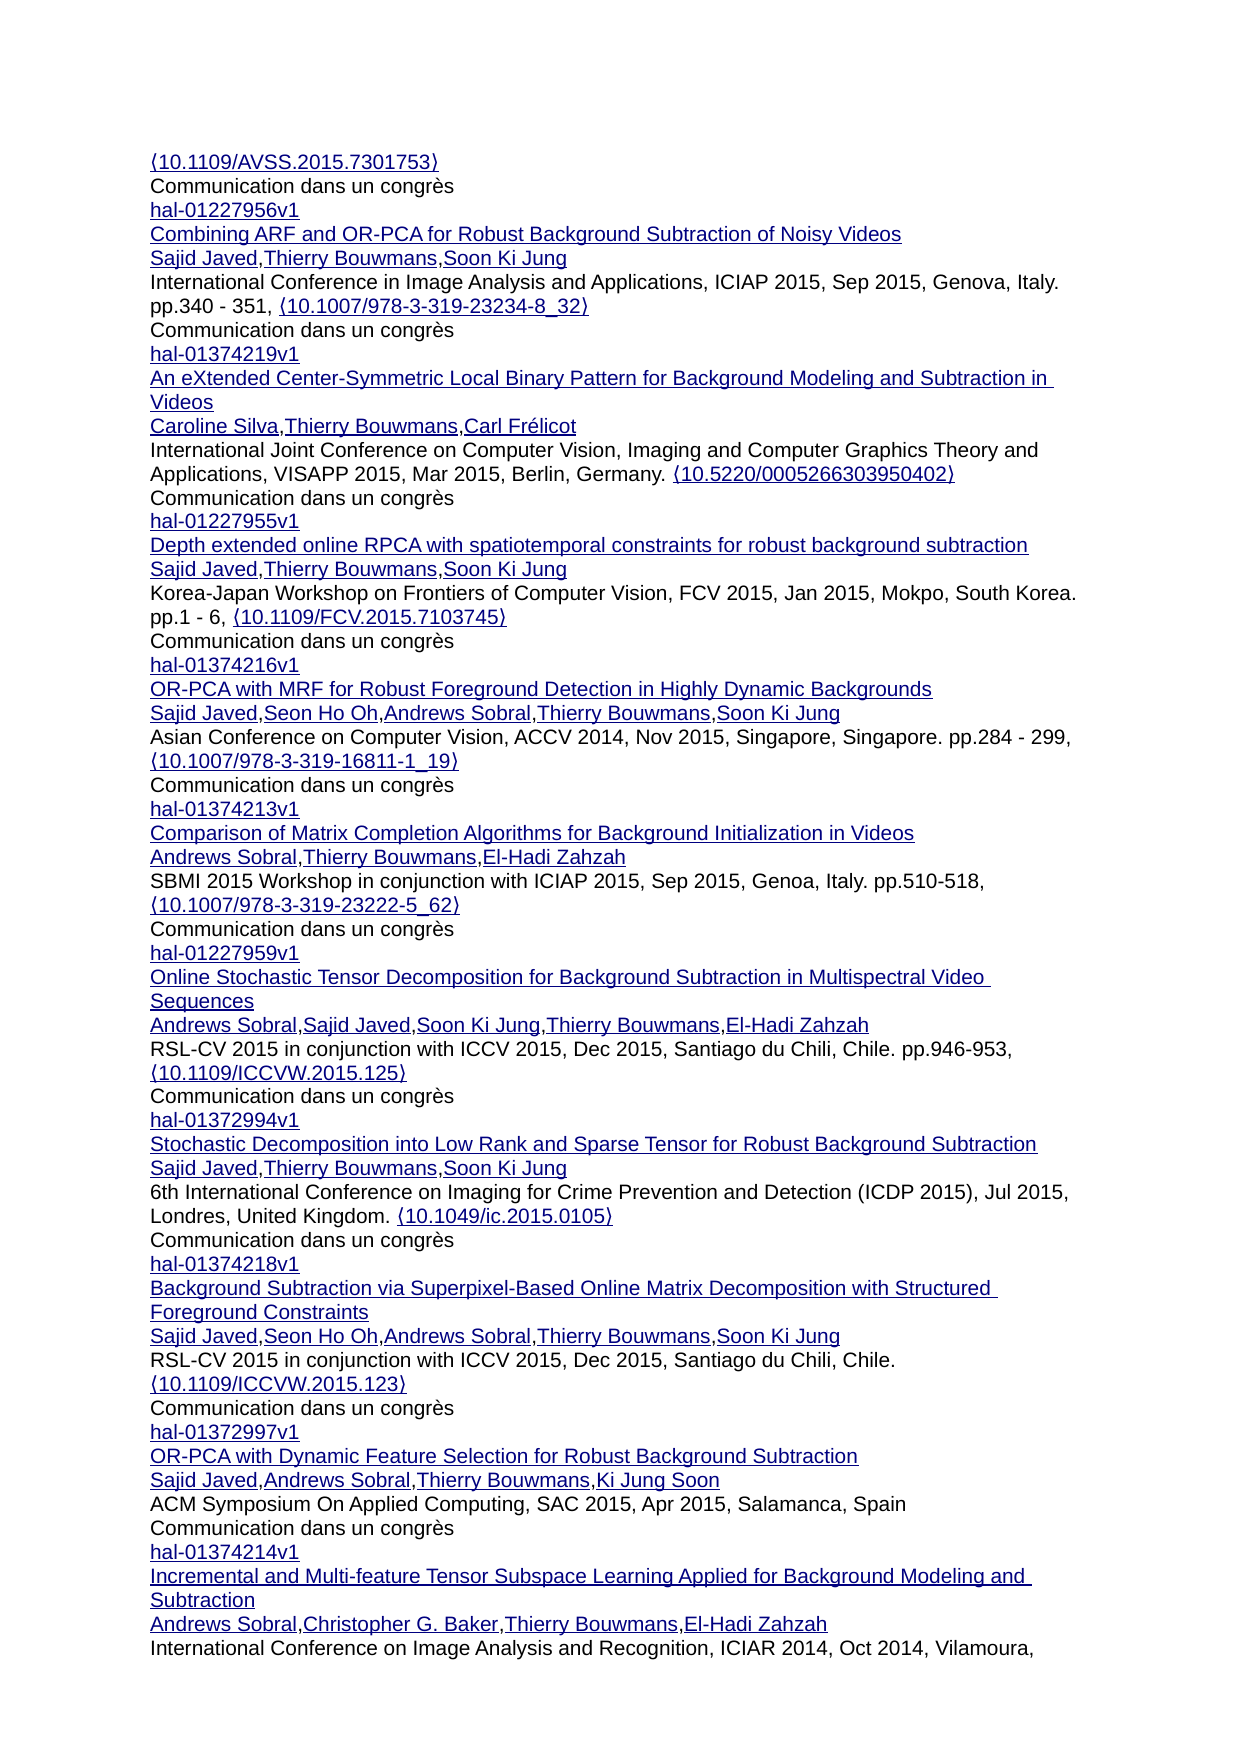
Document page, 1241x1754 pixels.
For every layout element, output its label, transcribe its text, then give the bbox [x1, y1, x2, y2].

table_cell Background Subtraction via Superpixel-Based Online Matrix Decomposition with Structured Foreground Constraints Sajid Javed,Seon Ho Oh,Andrews Sobral,Thierry Bouwmans,Soon Ki Jung RSL-CV 2015 in conjunction with ICCV 2015, Dec 2015, Santiago du Chili, Chile. ⟨10.1109/ICCVW.2015.123⟩ Communication dans un congrès hal-01372997v1 [150, 1276, 1090, 1444]
table_cell Incremental and Multi-feature Tensor Subspace Learning Applied for Background Modeling and Subtraction Andrews Sobral,Christopher G. Baker,Thierry Bouwmans,El-Hadi Zahzah International Conference on Image Analysis and Recognition, ICIAR 2014, Oct 2014, Vilamoura, [150, 1564, 1090, 1659]
table_cell OR-PCA with Dynamic Feature Selection for Robust Background Subtraction Sajid Javed,Andrews Sobral,Thierry Bouwmans,Ki Jung Soon ACM Symposium On Applied Computing, SAC 2015, Apr 2015, Salamanca, Spain Communication dans un congrès hal-01374214v1 [150, 1444, 1090, 1563]
table_cell Stochastic Decomposition into Low Rank and Sparse Tensor for Robust Background Subtraction Sajid Javed,Thierry Bouwmans,Soon Ki Jung 6th International Conference on Imaging for Crime Prevention and Detection (ICDP 2015), Jul 2015, Londres, United Kingdom. ⟨10.1049/ic.2015.0105⟩ Communication dans un congrès hal-01374218v1 [150, 1132, 1090, 1276]
table_cell Comparison of Matrix Completion Algorithms for Background Initialization in Videos Andrews Sobral,Thierry Bouwmans,El-Hadi Zahzah SBMI 2015 Workshop in conjunction with ICIAP 2015, Sep 2015, Genoa, Italy. pp.510-518, ⟨10.1007/978-3-319-23222-5_62⟩ Communication dans un congrès hal-01227959v1 [150, 821, 1090, 964]
table_cell An eXtended Center-Symmetric Local Binary Pattern for Background Modeling and Subtraction in Videos Caroline Silva,Thierry Bouwmans,Carl Frélicot International Joint Conference on Computer Vision, Imaging and Computer Graphics Theory and Applications, VISAPP 2015, Mar 2015, Berlin, Germany. ⟨10.5220/0005266303950402⟩ Communication dans un congrès hal-01227955v1 [150, 366, 1090, 533]
table_cell OR-PCA with MRF for Robust Foreground Detection in Highly Dynamic Backgrounds Sajid Javed,Seon Ho Oh,Andrews Sobral,Thierry Bouwmans,Soon Ki Jung Asian Conference on Computer Vision, ACCV 2014, Nov 2015, Singapore, Singapore. pp.284 - 299, ⟨10.1007/978-3-319-16811-1_19⟩ Communication dans un congrès hal-01374213v1 [150, 677, 1090, 821]
table_cell Combining ARF and OR-PCA for Robust Background Subtraction of Noisy Videos Sajid Javed,Thierry Bouwmans,Soon Ki Jung International Conference in Image Analysis and Applications, ICIAP 2015, Sep 2015, Genova, Italy. pp.340 - 351, ⟨10.1007/978-3-319-23234-8_32⟩ Communication dans un congrès hal-01374219v1 [150, 222, 1090, 366]
table_cell Depth extended online RPCA with spatiotemporal constraints for robust background subtraction Sajid Javed,Thierry Bouwmans,Soon Ki Jung Korea-Japan Workshop on Frontiers of Computer Vision, FCV 2015, Jan 2015, Mokpo, South Korea. pp.1 - 6, ⟨10.1109/FCV.2015.7103745⟩ Communication dans un congrès hal-01374216v1 [150, 533, 1090, 677]
table_cell ⟨10.1109/AVSS.2015.7301753⟩ Communication dans un congrès hal-01227956v1 [150, 150, 1090, 222]
table_cell Online Stochastic Tensor Decomposition for Background Subtraction in Multispectral Video Sequences Andrews Sobral,Sajid Javed,Soon Ki Jung,Thierry Bouwmans,El-Hadi Zahzah RSL-CV 2015 in conjunction with ICCV 2015, Dec 2015, Santiago du Chili, Chile. pp.946-953, ⟨10.1109/ICCVW.2015.125⟩ Communication dans un congrès hal-01372994v1 [150, 965, 1090, 1132]
